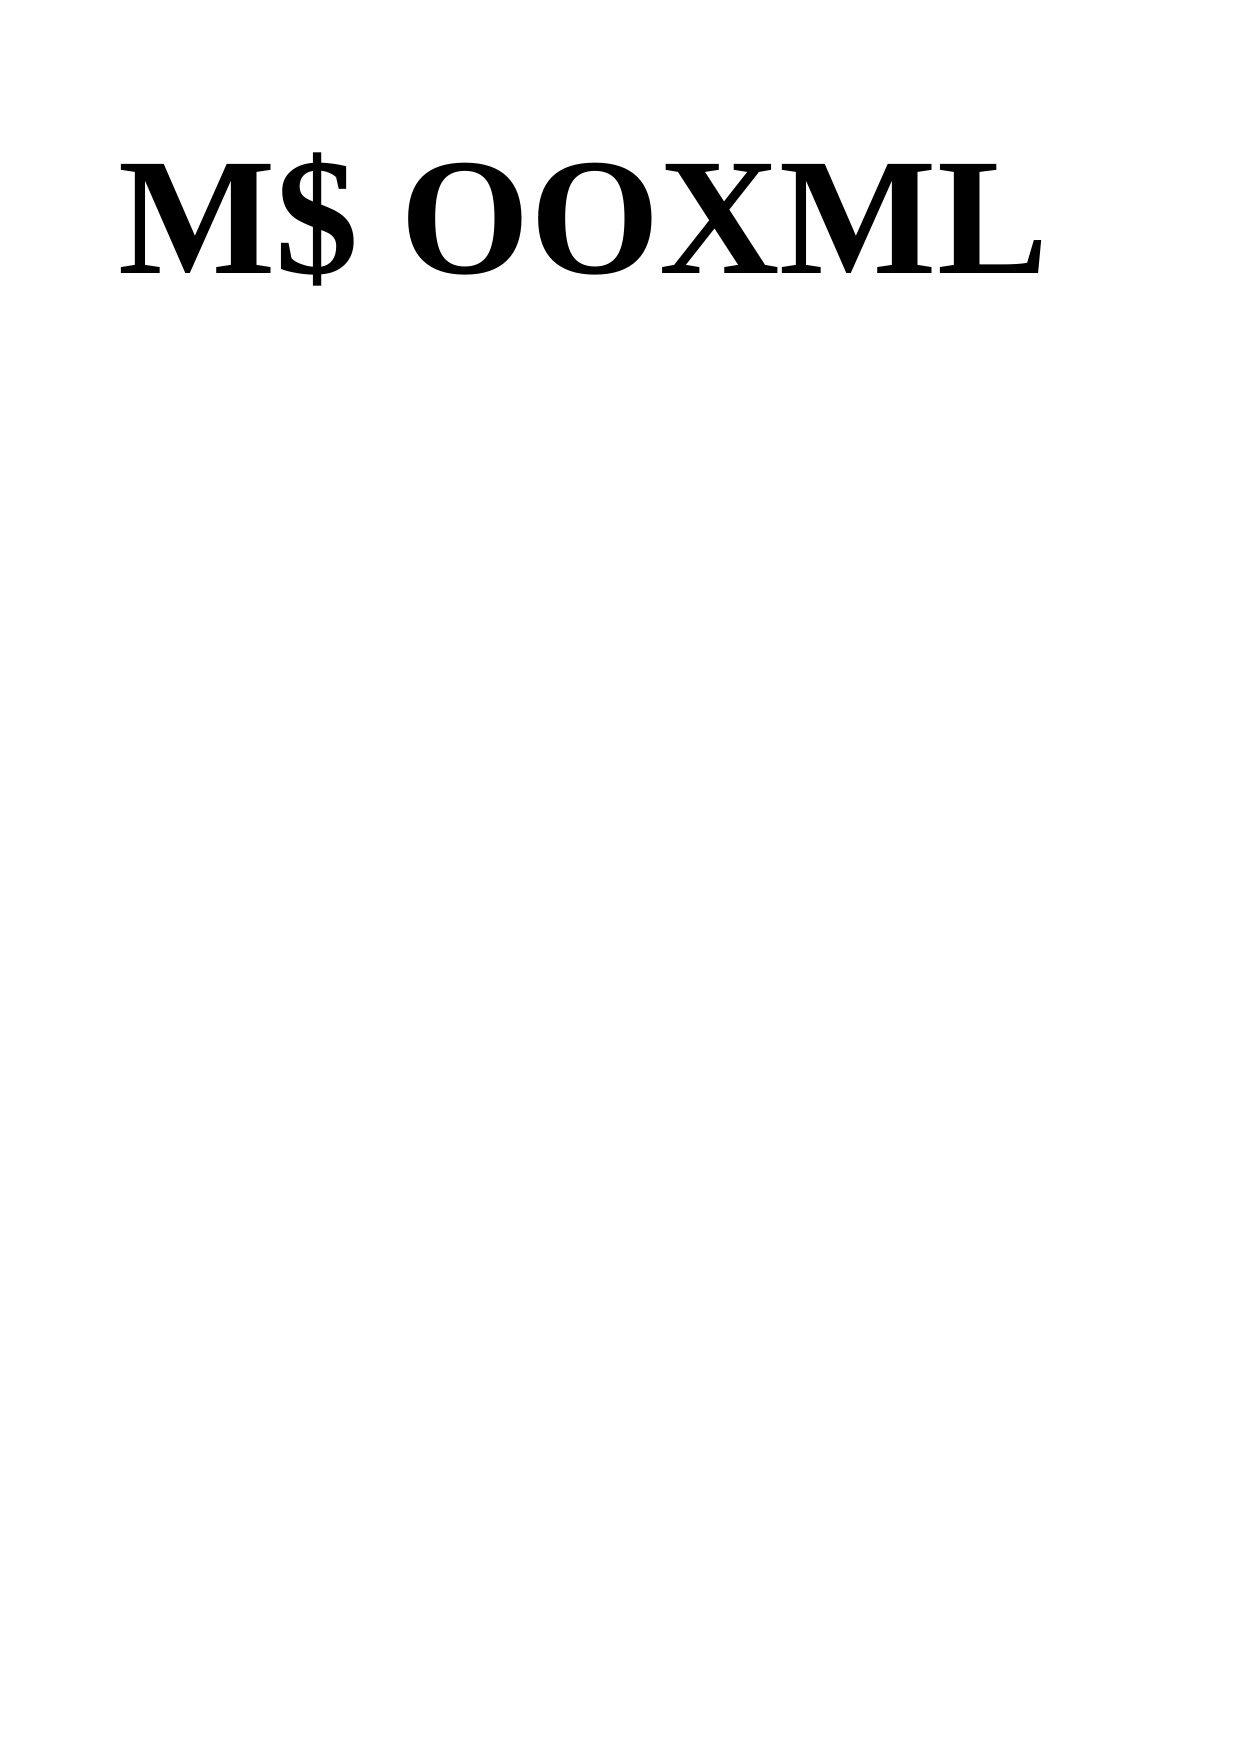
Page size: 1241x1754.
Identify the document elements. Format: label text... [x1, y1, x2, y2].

text M$ OOXML [118, 118, 1122, 310]
